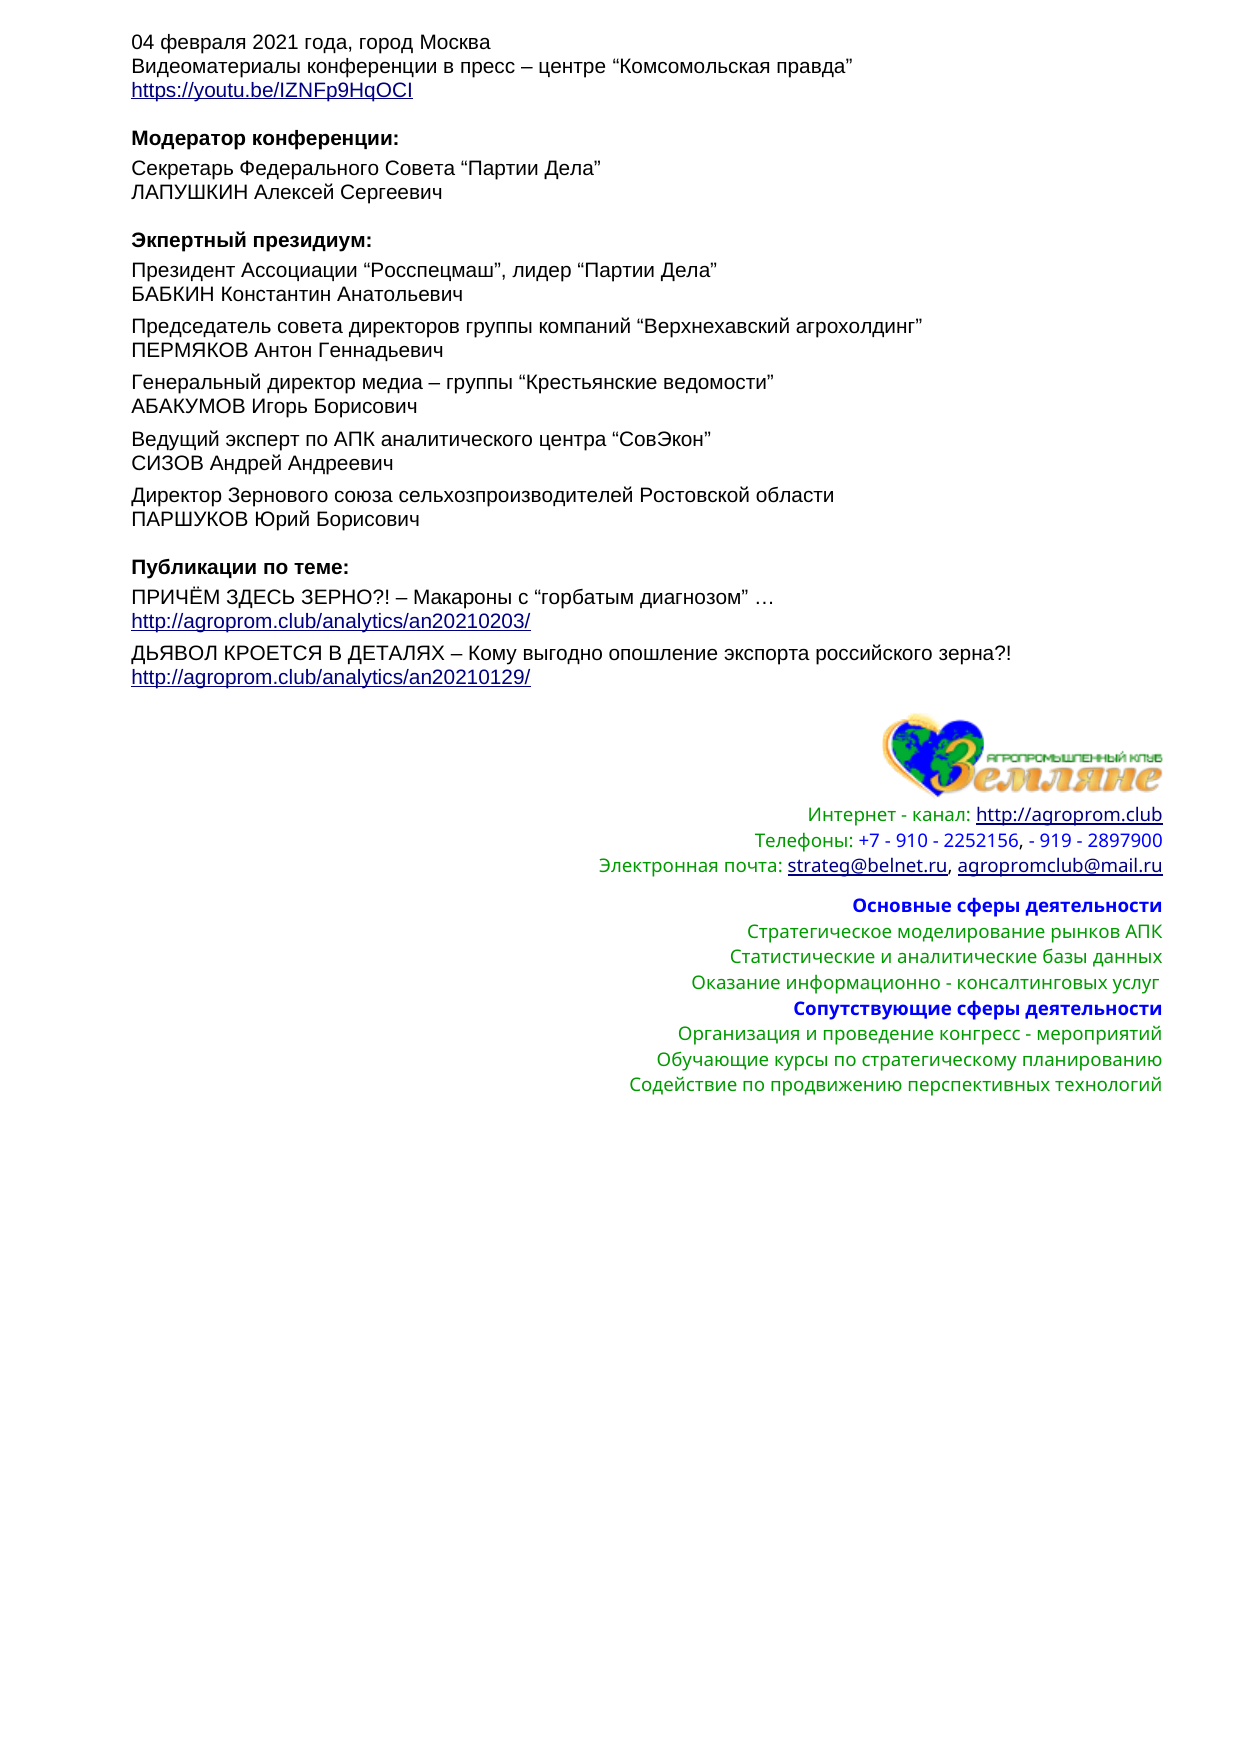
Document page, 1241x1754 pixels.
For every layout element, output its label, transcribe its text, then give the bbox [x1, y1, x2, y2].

text 04 февраля 2021 года, город Москва [131, 29, 1162, 53]
text ЛАПУШКИН Алексей Сергеевич [131, 179, 1162, 203]
text ПРИЧЁМ ЗДЕСЬ ЗЕРНО?! – Макароны с “горбатым диагнозом” … [131, 585, 1162, 609]
text Содействие по продвижению перспективных технологий [131, 1071, 1162, 1097]
text Телефоны: +7 - 910 - 2252156, - 919 - 2897900 [131, 827, 1162, 853]
text Обучающие курсы по стратегическому планированию [131, 1046, 1162, 1071]
text БАБКИН Константин Анатольевич [131, 282, 1162, 306]
text Интернет - канал: http://agroprom.club [131, 802, 1162, 827]
text Директор Зернового союза сельхозпроизводителей Ростовской области [131, 483, 1162, 507]
text Председатель совета директоров группы компаний “Верхнехавский агрохолдинг” ПЕРМЯКОВ Антон Геннадьевич [131, 314, 1162, 362]
text ДЬЯВОЛ КРОЕТСЯ В ДЕТАЛЯХ – Кому выгодно опошление экспорта российского зерна?! [131, 641, 1162, 665]
text Основные сферы деятельности [131, 893, 1162, 918]
text Модератор конференции: [131, 125, 1162, 149]
text Оказание информационно - консалтинговых услуг [131, 969, 1162, 995]
text Генеральный директор медиа – группы “Крестьянские ведомости” АБАКУМОВ Игорь Борисович [131, 370, 1162, 418]
text Организация и проведение конгресс - мероприятий [131, 1020, 1162, 1046]
text ПАРШУКОВ Юрий Борисович [131, 507, 1162, 531]
text Секретарь Федерального Совета “Партии Дела” [131, 156, 1162, 179]
text Президент Ассоциации “Росспецмаш”, лидер “Партии Дела” [131, 258, 1162, 282]
text http://agroprom.club/analytics/an20210203/ [131, 609, 1162, 633]
text Видеоматериалы конференции в пресс – центре “Комсомольская правда” [131, 53, 1162, 77]
text Экпертный президиум: [131, 227, 1162, 251]
text http://agroprom.club/analytics/an20210129/ [131, 665, 1162, 689]
text Ведущий эксперт по АПК аналитического центра “СовЭкон” СИЗОВ Андрей Андреевич [131, 426, 1162, 474]
text Электронная почта: strateg@belnet.ru, agropromclub@mail.ru [131, 853, 1162, 878]
text Публикации по теме: [131, 554, 1162, 578]
text Статистические и аналитические базы данных [131, 944, 1162, 969]
text https://youtu.be/IZNFp9HqOCI [131, 77, 1162, 101]
text Сопутствующие сферы деятельности [131, 995, 1162, 1020]
text Стратегическое моделирование рынков АПК [131, 918, 1162, 944]
